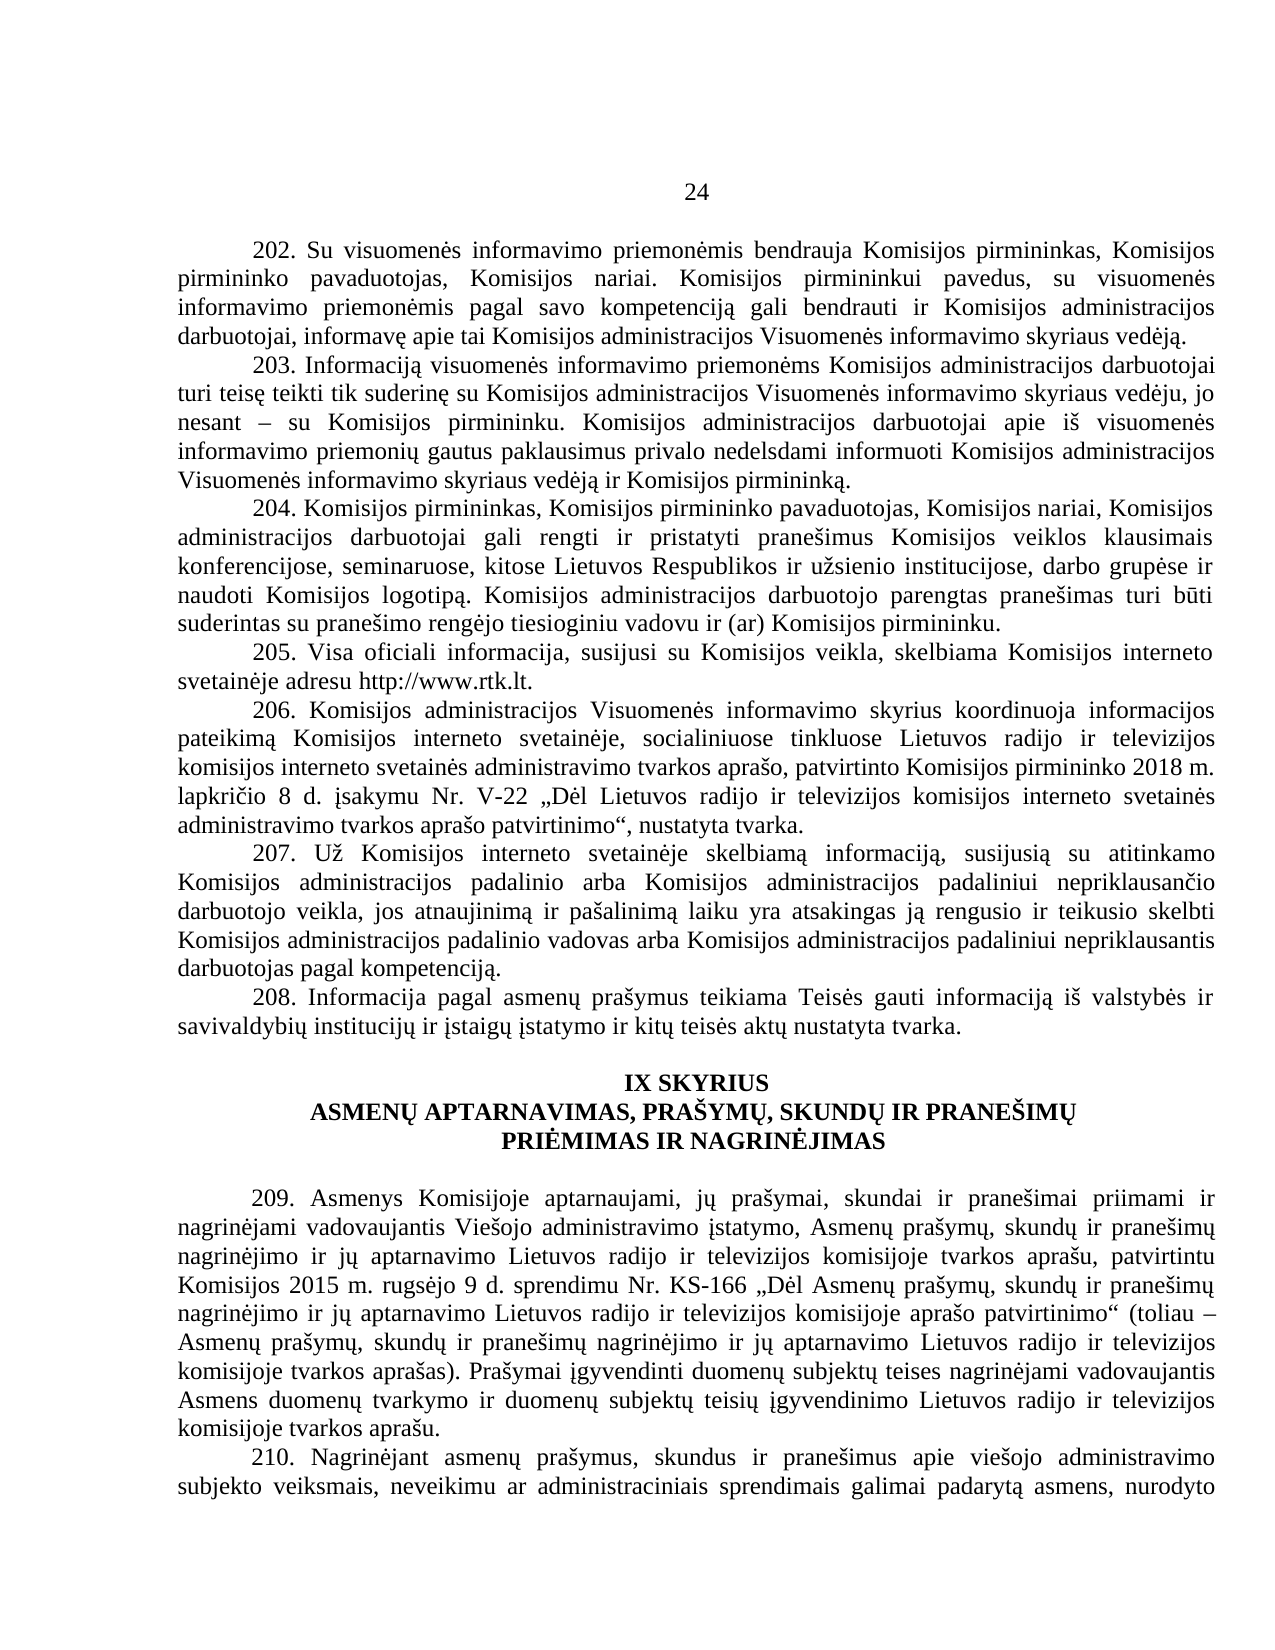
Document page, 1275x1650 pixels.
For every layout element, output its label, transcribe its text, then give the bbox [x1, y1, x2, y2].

text ASMENŲ APTARNAVIMAS, PRAŠYMŲ, SKUNDŲ IR PRANEŠIMŲ [177, 1097, 1216, 1126]
text 209. Asmenys Komisijoje aptarnaujami, jų prašymai, skundai ir pranešimai priimami ir nagrinėjami vadovaujantis Viešojo administravimo įstatymo, Asmenų prašymų, skundų ir pranešimų nagrinėjimo ir jų aptarnavimo Lietuvos radijo ir televizijos komisijoje tvarkos aprašu, patvirtintu Komisijos 2015 m. rugsėjo 9 d. sprendimu Nr. KS-166 „Dėl Asmenų prašymų, skundų ir pranešimų nagrinėjimo ir jų aptarnavimo Lietuvos radijo ir televizijos komisijoje aprašo patvirtinimo“ (toliau – Asmenų prašymų, skundų ir pranešimų nagrinėjimo ir jų aptarnavimo Lietuvos radijo ir televizijos komisijoje tvarkos aprašas). Prašymai įgyvendinti duomenų subjektų teises nagrinėjami vadovaujantis Asmens duomenų tvarkymo ir duomenų subjektų teisių įgyvendinimo Lietuvos radijo ir televizijos komisijoje tvarkos aprašu. [177, 1183, 1216, 1442]
text 205. Visa oficiali informacija, susijusi su Komisijos veikla, skelbiama Komisijos interneto svetainėje adresu http://www.rtk.lt. [177, 637, 1216, 695]
text 207. Už Komisijos interneto svetainėje skelbiamą informaciją, susijusią su atitinkamo Komisijos administracijos padalinio arba Komisijos administracijos padaliniui nepriklausančio darbuotojo veikla, jos atnaujinimą ir pašalinimą laiku yra atsakingas ją rengusio ir teikusio skelbti Komisijos administracijos padalinio vadovas arba Komisijos administracijos padaliniui nepriklausantis darbuotojas pagal kompetenciją. [177, 838, 1216, 982]
text 210. Nagrinėjant asmenų prašymus, skundus ir pranešimus apie viešojo administravimo subjekto veiksmais, neveikimu ar administraciniais sprendimais galimai padarytą asmens, nurodyto [177, 1442, 1216, 1500]
text 204. Komisijos pirmininkas, Komisijos pirmininko pavaduotojas, Komisijos nariai, Komisijos administracijos darbuotojai gali rengti ir pristatyti pranešimus Komisijos veiklos klausimais konferencijose, seminaruose, kitose Lietuvos Respublikos ir užsienio institucijose, darbo grupėse ir naudoti Komisijos logotipą. Komisijos administracijos darbuotojo parengtas pranešimas turi būti suderintas su pranešimo rengėjo tiesioginiu vadovu ir (ar) Komisijos pirmininku. [177, 493, 1216, 637]
text 206. Komisijos administracijos Visuomenės informavimo skyrius koordinuoja informacijos pateikimą Komisijos interneto svetainėje, socialiniuose tinkluose Lietuvos radijo ir televizijos komisijos interneto svetainės administravimo tvarkos aprašo, patvirtinto Komisijos pirmininko 2018 m. lapkričio 8 d. įsakymu Nr. V-22 „Dėl Lietuvos radijo ir televizijos komisijos interneto svetainės administravimo tvarkos aprašo patvirtinimo“, nustatyta tvarka. [177, 695, 1216, 838]
text 208. Informacija pagal asmenų prašymus teikiama Teisės gauti informaciją iš valstybės ir savivaldybių institucijų ir įstaigų įstatymo ir kitų teisės aktų nustatyta tvarka. [177, 982, 1216, 1040]
text 203. Informaciją visuomenės informavimo priemonėms Komisijos administracijos darbuotojai turi teisę teikti tik suderinę su Komisijos administracijos Visuomenės informavimo skyriaus vedėju, jo nesant – su Komisijos pirmininku. Komisijos administracijos darbuotojai apie iš visuomenės informavimo priemonių gautus paklausimus privalo nedelsdami informuoti Komisijos administracijos Visuomenės informavimo skyriaus vedėją ir Komisijos pirmininką. [177, 350, 1216, 493]
text 202. Su visuomenės informavimo priemonėmis bendrauja Komisijos pirmininkas, Komisijos pirmininko pavaduotojas, Komisijos nariai. Komisijos pirmininkui pavedus, su visuomenės informavimo priemonėmis pagal savo kompetenciją gali bendrauti ir Komisijos administracijos darbuotojai, informavę apie tai Komisijos administracijos Visuomenės informavimo skyriaus vedėją. [177, 235, 1216, 350]
text IX SKYRIUS [177, 1068, 1216, 1097]
text PRIĖMIMAS IR NAGRINĖJIMAS [177, 1126, 1216, 1155]
